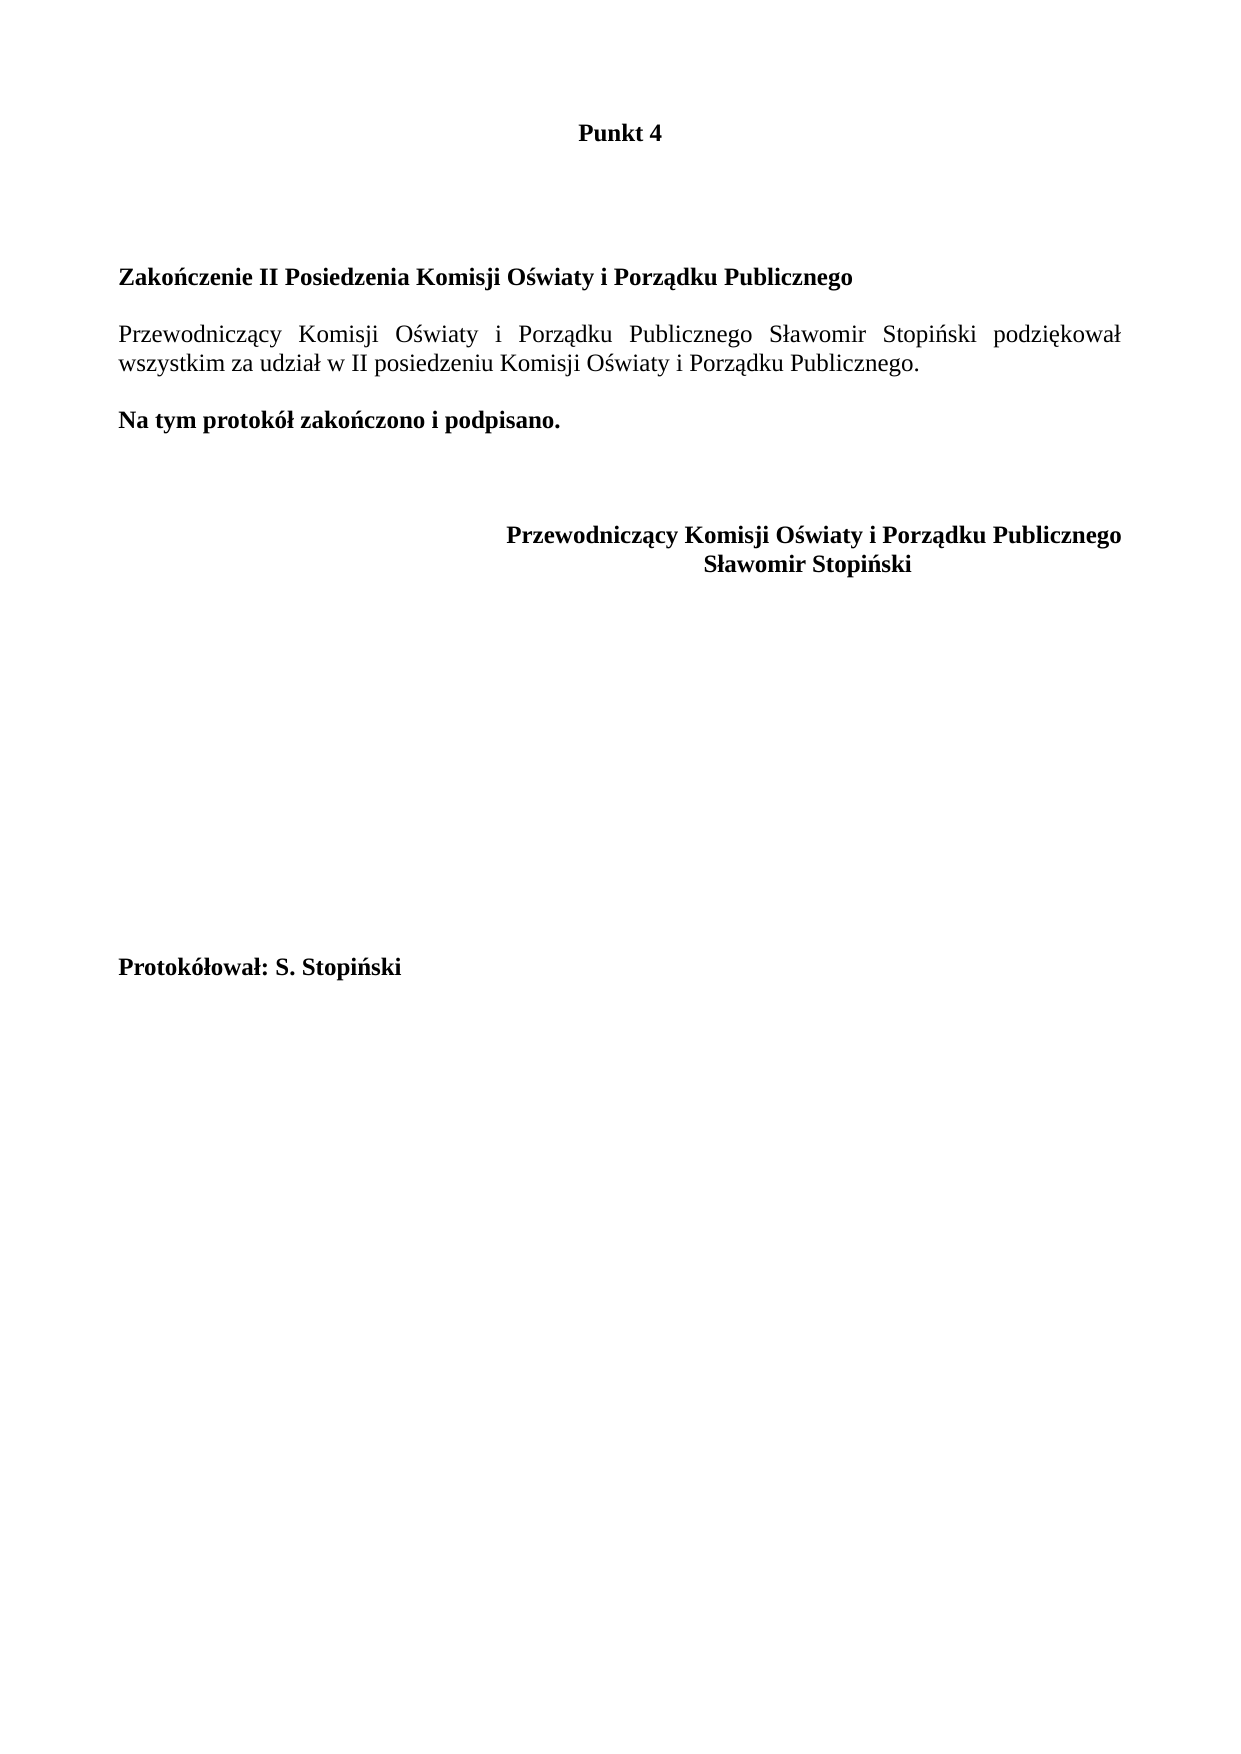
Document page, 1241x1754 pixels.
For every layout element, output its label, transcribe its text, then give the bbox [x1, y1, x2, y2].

text Punkt 4 [118, 118, 1122, 147]
text Zakończenie II Posiedzenia Komisji Oświaty i Porządku Publicznego [118, 262, 1122, 291]
text Przewodniczący Komisji Oświaty i Porządku Publicznego Sławomir Stopiński podziękował wszystkim za udział w II posiedzeniu Komisji Oświaty i Porządku Publicznego. [118, 319, 1122, 377]
text Sławomir Stopiński [118, 549, 1122, 578]
text Protokółował: S. Stopiński [118, 952, 1122, 981]
text Przewodniczący Komisji Oświaty i Porządku Publicznego [118, 521, 1122, 549]
text Na tym protokół zakończono i podpisano. [118, 406, 1122, 434]
